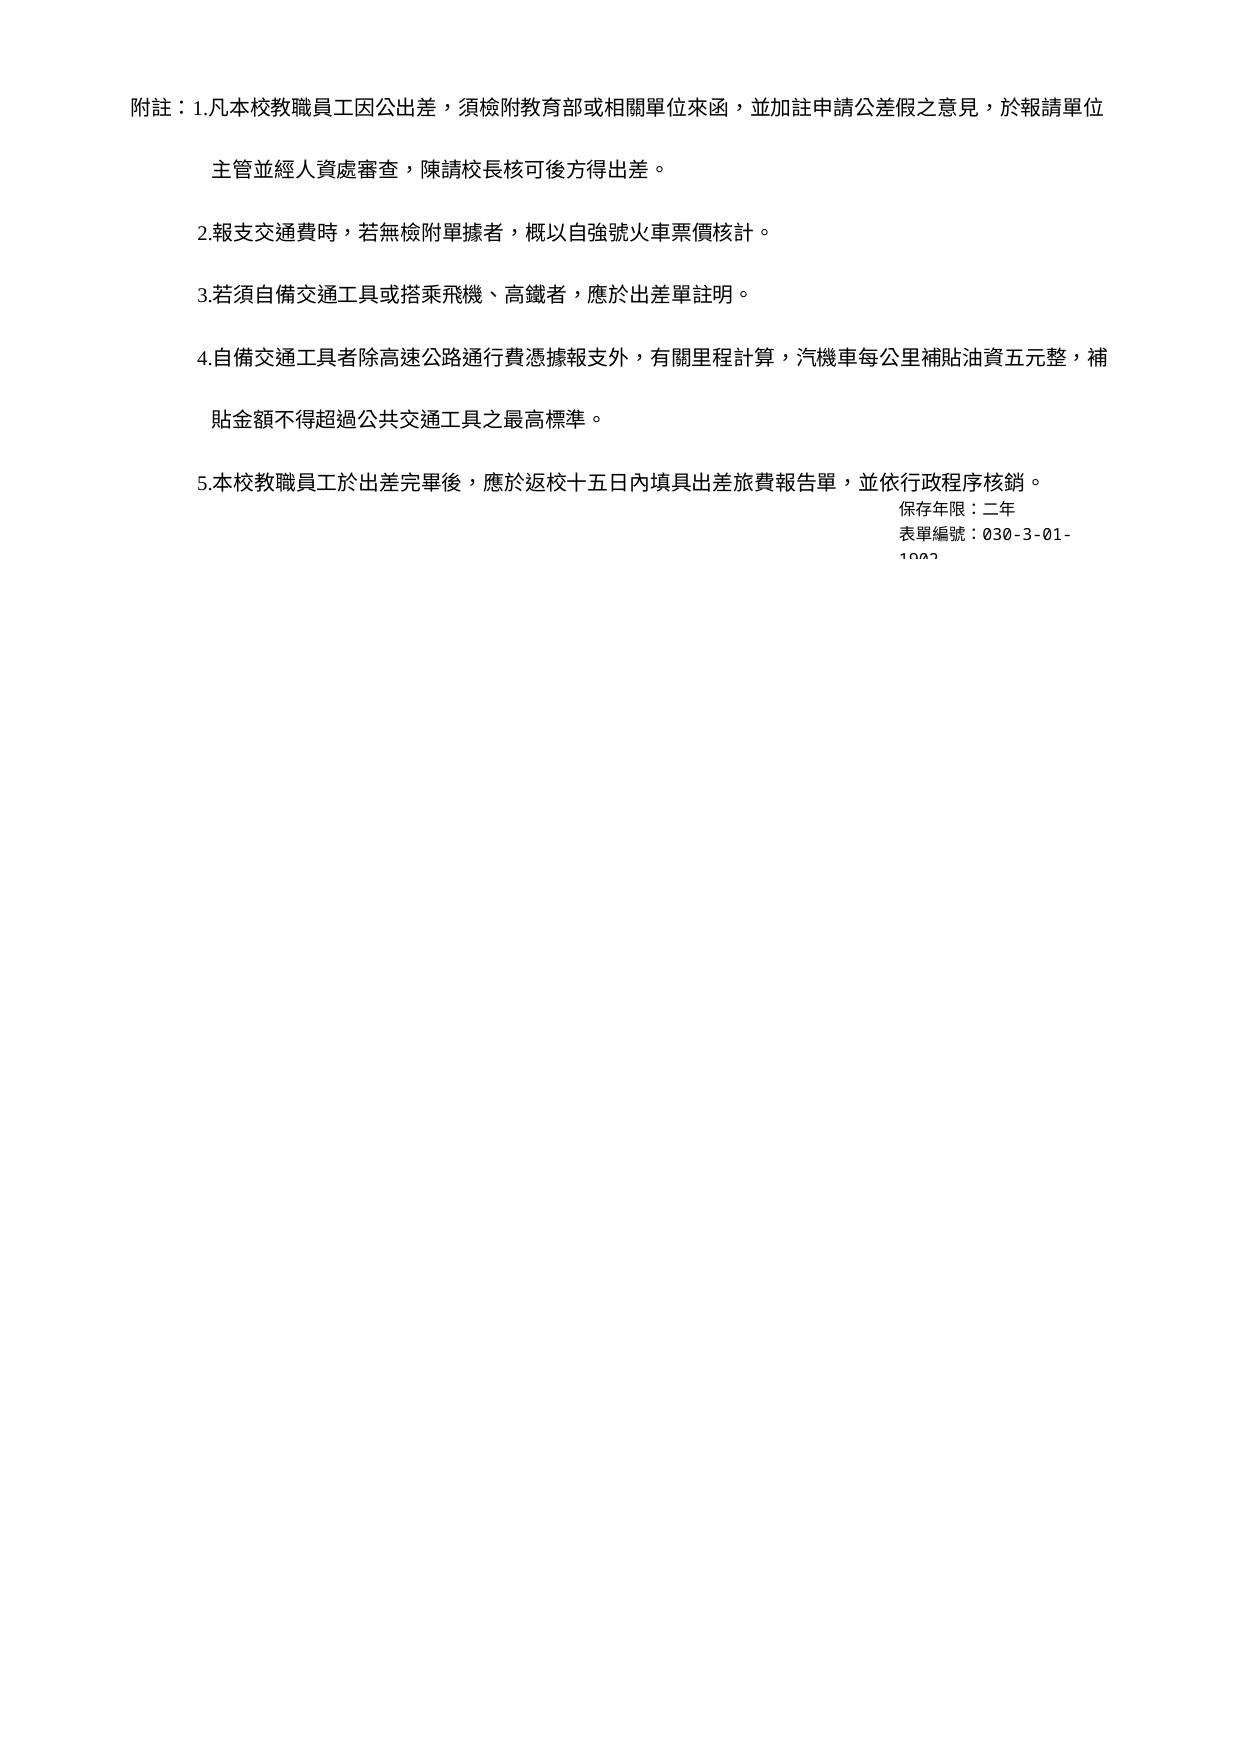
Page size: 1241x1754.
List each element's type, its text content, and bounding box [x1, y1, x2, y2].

text 表單編號：030-3-01-1902 [899, 520, 1104, 558]
text 5.本校教職員工於出差完畢後，應於返校十五日內填具出差旅費報告單，並依行政程序核銷。 [197, 439, 1110, 502]
text 2.報支交通費時，若無檢附單據者，概以自強號火車票價核計。 [130, 189, 1110, 252]
text 附註：1.凡本校教職員工因公出差，須檢附教育部或相關單位來函，並加註申請公差假之意見，於報請單位主管並經人資處審查，陳請校長核可後方得出差。 [130, 64, 1110, 189]
text 保存年限：二年 [899, 495, 1104, 520]
text 4.自備交通工具者除高速公路通行費憑據報支外，有關里程計算，汽機車每公里補貼油資五元整，補貼金額不得超過公共交通工具之最高標準。 [197, 314, 1110, 439]
text 3.若須自備交通工具或搭乘飛機、高鐵者，應於出差單註明。 [130, 252, 1110, 314]
